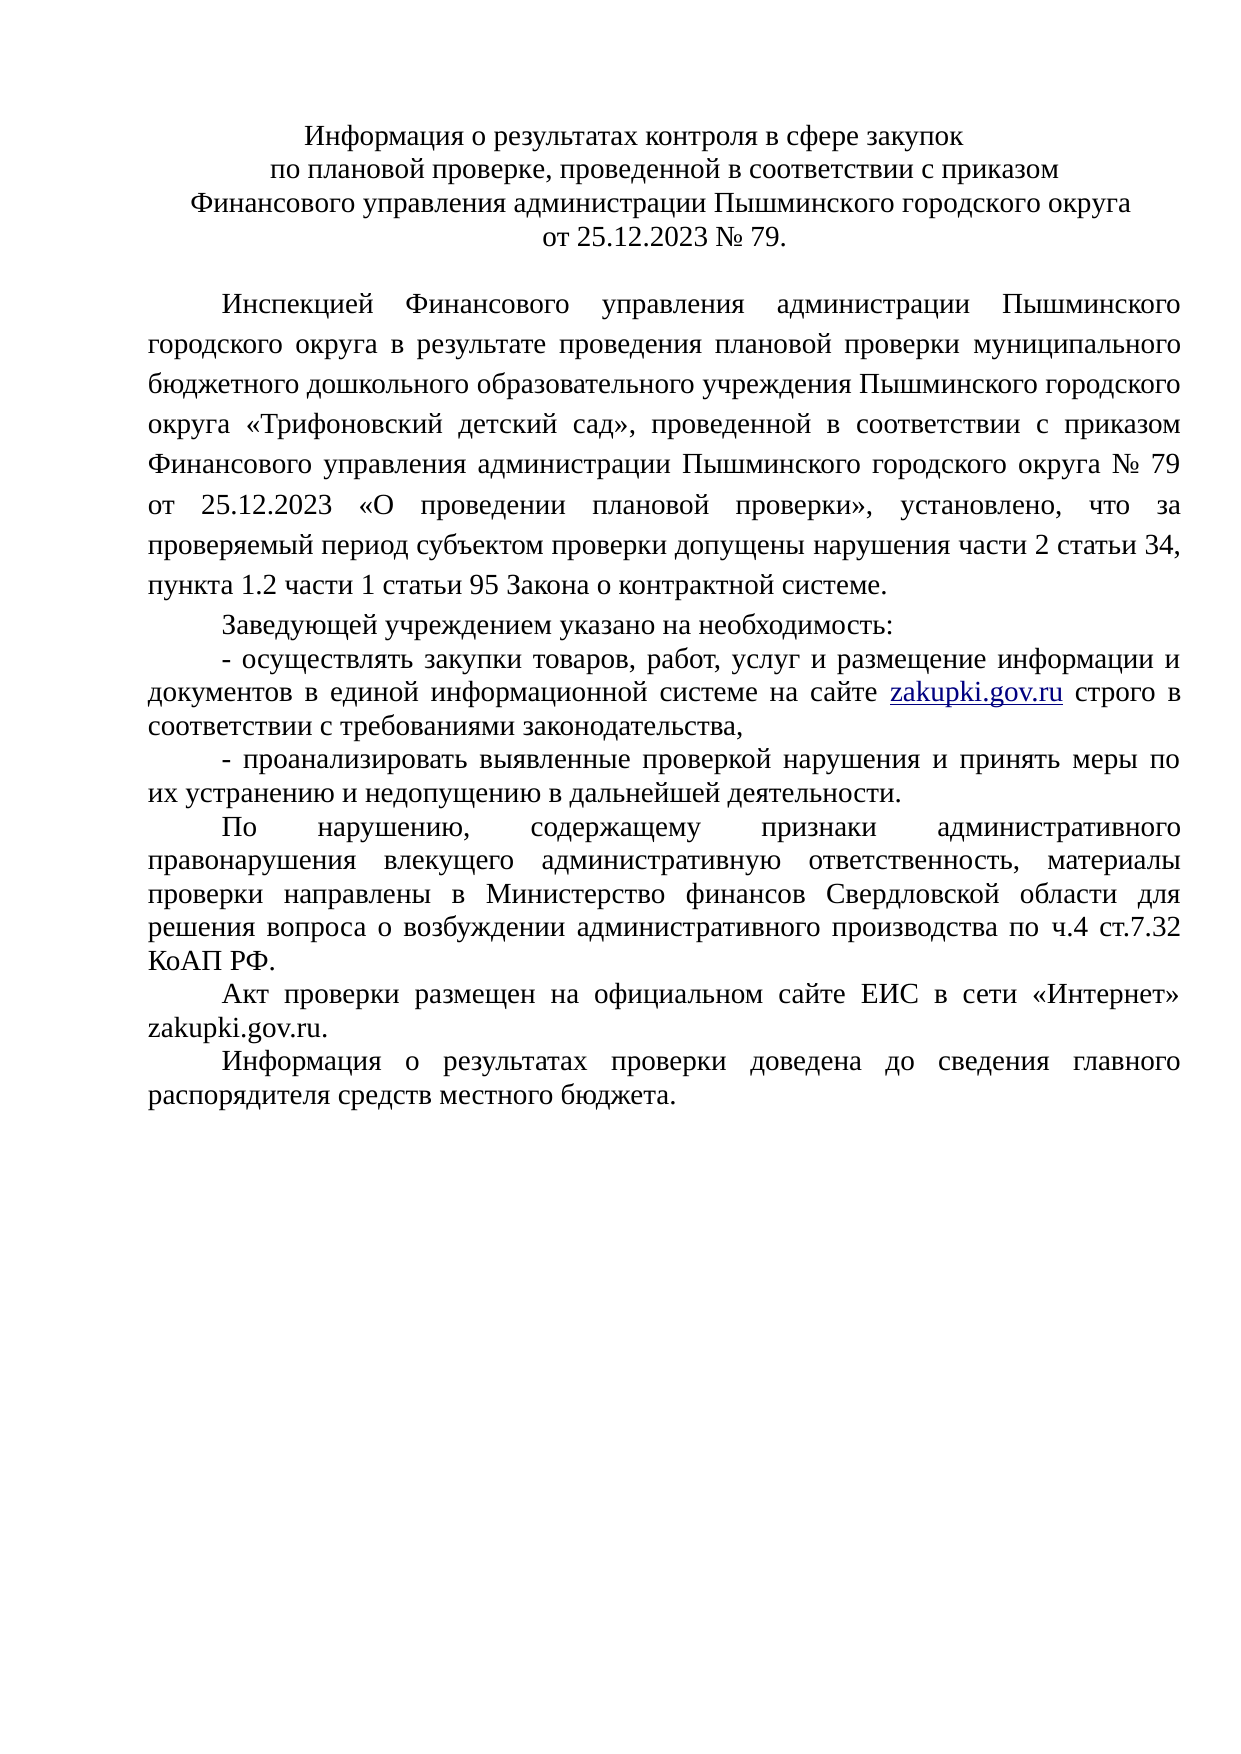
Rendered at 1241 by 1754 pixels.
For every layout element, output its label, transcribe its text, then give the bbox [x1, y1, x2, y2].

title Финансового управления администрации Пышминского городского округа [148, 185, 1181, 219]
text - осуществлять закупки товаров, работ, услуг и размещение информации и документов в единой информационной системе на сайте zakupki.gov.ru строго в соответствии с требованиями законодательства, [148, 641, 1181, 742]
text Заведующей учреждением указано на необходимость: [148, 607, 1181, 641]
text Инспекцией Финансового управления администрации Пышминского городского округа в результате проведения плановой проверки муниципального бюджетного дошкольного образовательного учреждения Пышминского городского округа «Трифоновский детский сад», проведенной в соответствии с приказом Финансового управления администрации Пышминского городского округа № 79 от 25.12.2023 «О проведении плановой проверки», установлено, что за проверяемый период субъектом проверки допущены нарушения части 2 статьи 34, пункта 1.2 части 1 статьи 95 Закона о контрактной системе. [148, 286, 1181, 601]
title по плановой проверке, проведенной в соответствии с приказом [148, 152, 1181, 185]
text - проанализировать выявленные проверкой нарушения и принять меры по их устранению и недопущению в дальнейшей деятельности. [148, 742, 1181, 809]
text Информация о результатах проверки доведена до сведения главного распорядителя средств местного бюджета. [148, 1043, 1181, 1111]
title от 25.12.2023 № 79. [148, 219, 1181, 252]
text По нарушению, содержащему признаки административного правонарушения влекущего административную ответственность, материалы проверки направлены в Министерство финансов Свердловской области для решения вопроса о возбуждении административного производства по ч.4 ст.7.32 КоАП РФ. [148, 809, 1181, 976]
text Акт проверки размещен на официальном сайте ЕИС в сети «Интернет» zakupki.gov.ru. [148, 976, 1181, 1043]
text Информация о результатах контроля в сфере закупок [148, 118, 1181, 152]
